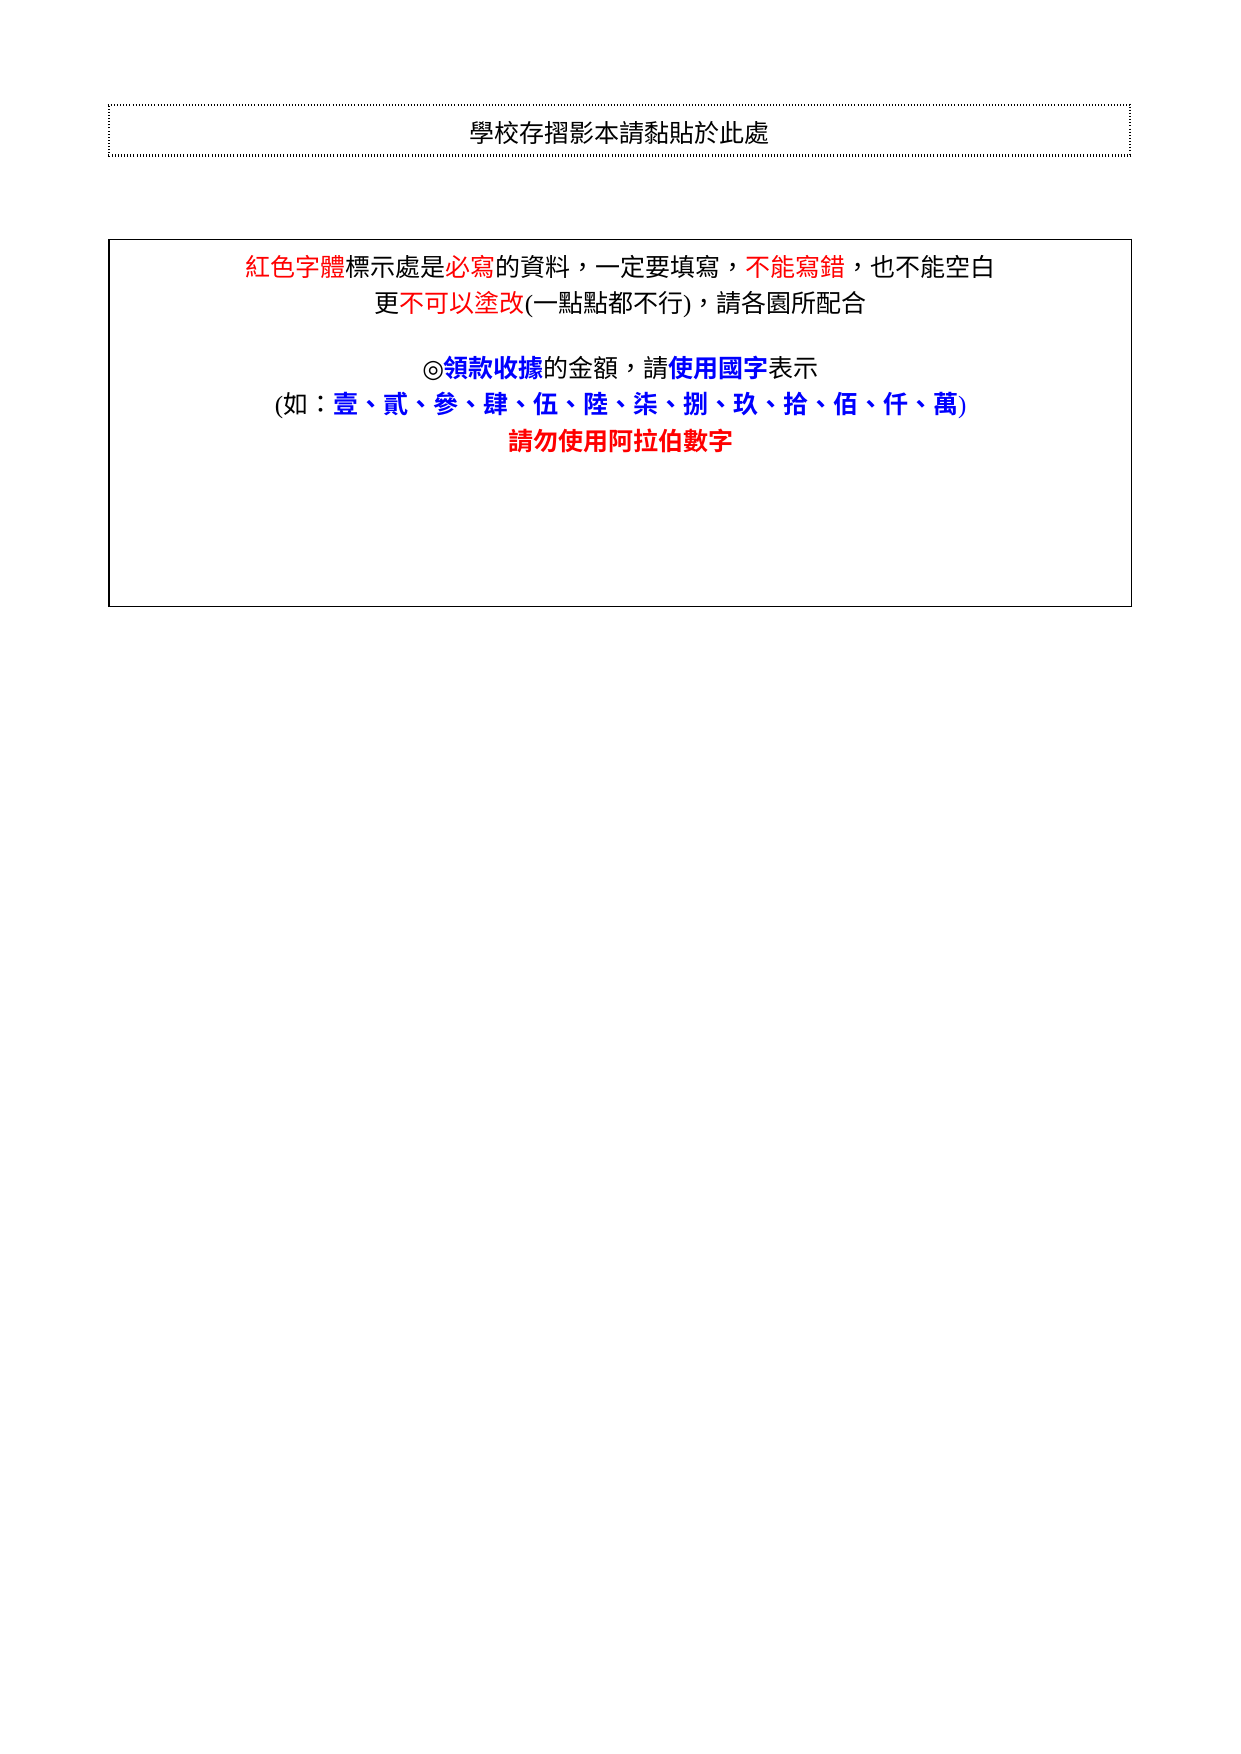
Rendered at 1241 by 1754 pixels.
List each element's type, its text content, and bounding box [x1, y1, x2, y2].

text 學校存摺影本請黏貼於此處 [124, 113, 1114, 147]
text 請勿使用阿拉伯數字 [125, 421, 1116, 457]
text ◎領款收據的金額，請使用國字表示 [125, 349, 1116, 385]
text 紅色字體標示處是必寫的資料，一定要填寫，不能寫錯，也不能空白 [125, 247, 1116, 284]
text 更不可以塗改(一點點都不行)，請各園所配合 [125, 284, 1116, 320]
text (如：壹、貳、參、肆、伍、陸、柒、捌、玖、拾、佰、仟、萬) [125, 385, 1116, 421]
